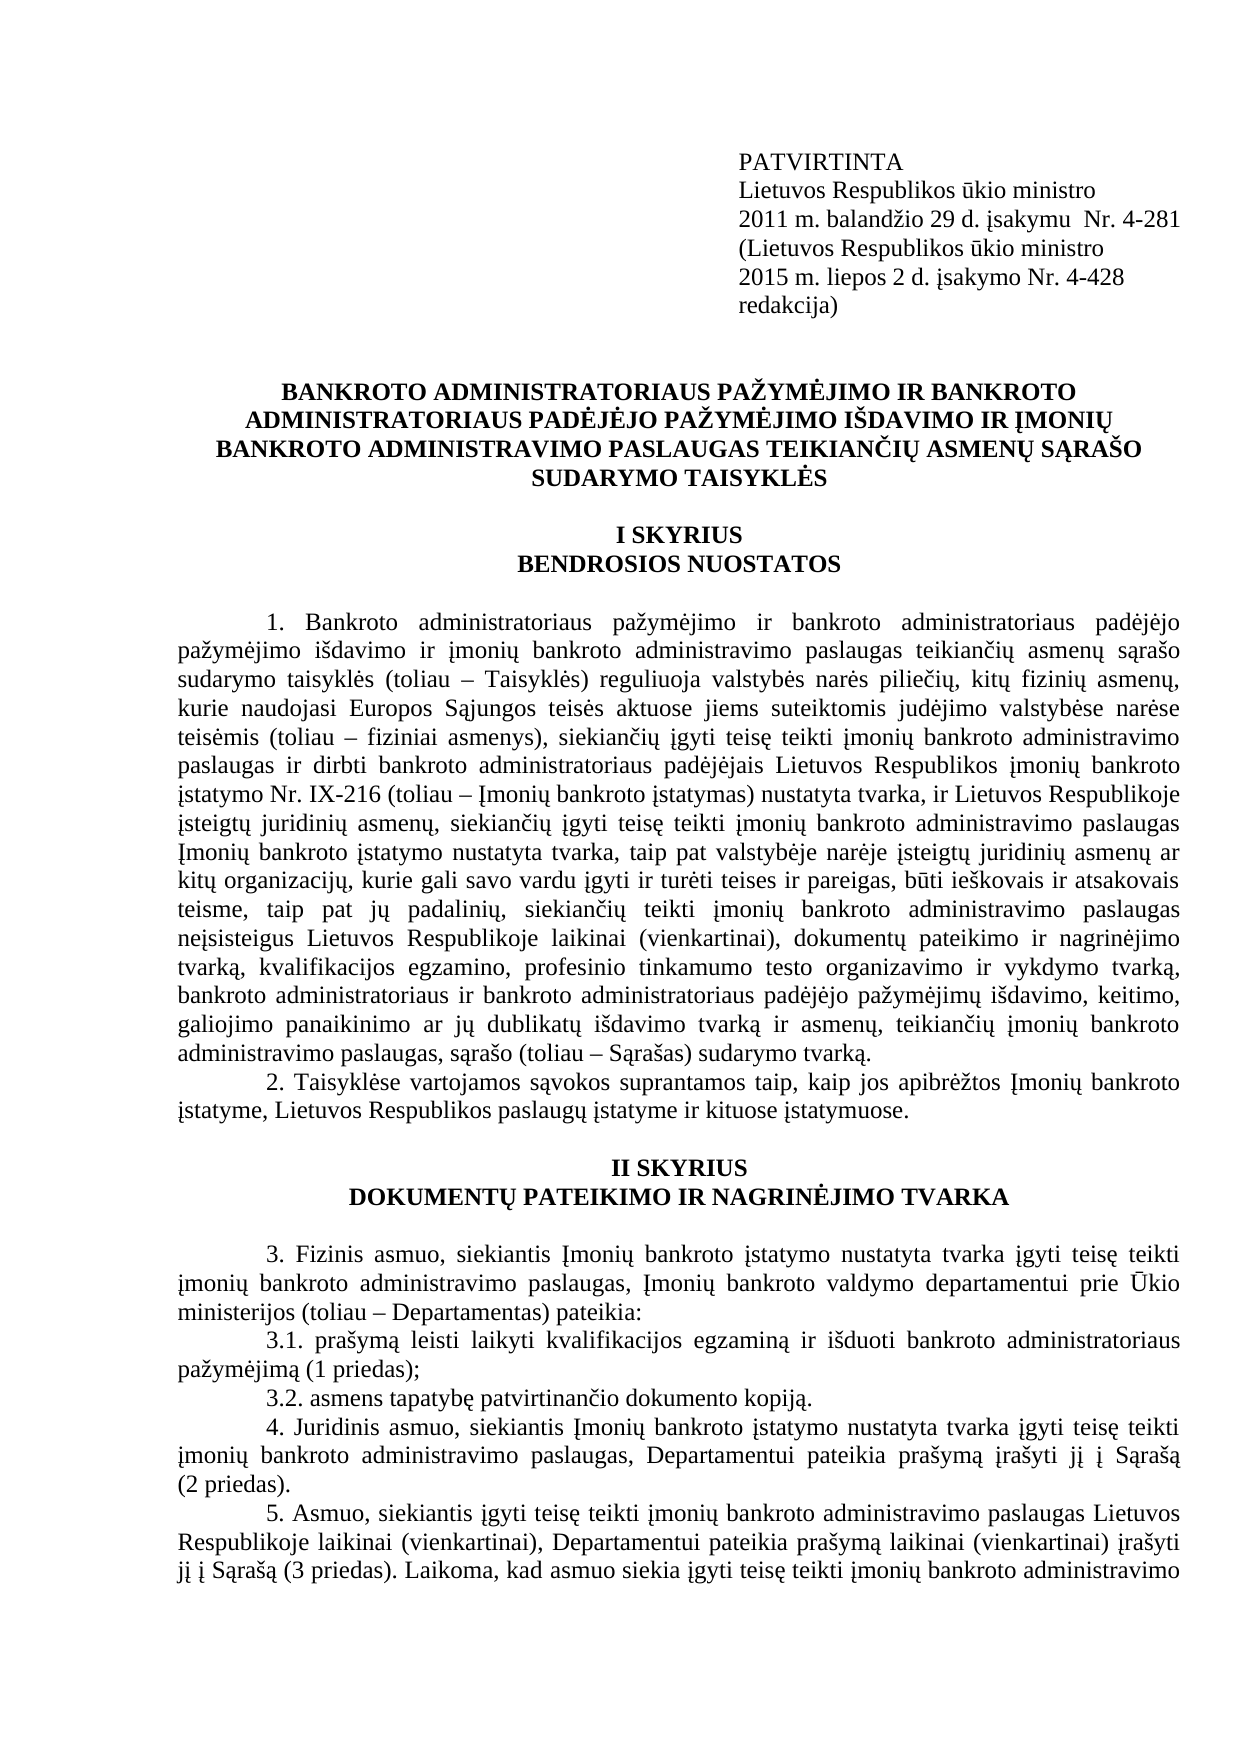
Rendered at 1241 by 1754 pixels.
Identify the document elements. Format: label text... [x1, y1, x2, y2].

text Lietuvos Respublikos ūkio ministro [738, 176, 1181, 204]
text 3. Fizinis asmuo, siekiantis Įmonių bankroto įstatymo nustatyta tvarka įgyti teisę teikti įmonių bankroto administravimo paslaugas, Įmonių bankroto valdymo departamentui prie Ūkio ministerijos (toliau – Departamentas) pateikia: [177, 1239, 1181, 1326]
text 2015 m. liepos 2 d. įsakymo Nr. 4-428 redakcija) [738, 262, 1181, 319]
text 1. Bankroto administratoriaus pažymėjimo ir bankroto administratoriaus padėjėjo pažymėjimo išdavimo ir įmonių bankroto administravimo paslaugas teikiančių asmenų sąrašo sudarymo taisyklės (toliau – Taisyklės) reguliuoja valstybės narės piliečių, kitų fizinių asmenų, kurie naudojasi Europos Sąjungos teisės aktuose jiems suteiktomis judėjimo valstybėse narėse teisėmis (toliau – fiziniai asmenys), siekiančių įgyti teisę teikti įmonių bankroto administravimo paslaugas ir dirbti bankroto administratoriaus padėjėjais Lietuvos Respublikos įmonių bankroto įstatymo Nr. IX-216 (toliau – Įmonių bankroto įstatymas) nustatyta tvarka, ir Lietuvos Respublikoje įsteigtų juridinių asmenų, siekiančių įgyti teisę teikti įmonių bankroto administravimo paslaugas Įmonių bankroto įstatymo nustatyta tvarka, taip pat valstybėje narėje įsteigtų juridinių asmenų ar kitų organizacijų, kurie gali savo vardu įgyti ir turėti teises ir pareigas, būti ieškovais ir atsakovais teisme, taip pat jų padalinių, siekiančių teikti įmonių bankroto administravimo paslaugas neįsisteigus Lietuvos Respublikoje laikinai (vienkartinai), dokumentų pateikimo ir nagrinėjimo tvarką, kvalifikacijos egzamino, profesinio tinkamumo testo organizavimo ir vykdymo tvarką, bankroto administratoriaus ir bankroto administratoriaus padėjėjo pažymėjimų išdavimo, keitimo, galiojimo panaikinimo ar jų dublikatų išdavimo tvarką ir asmenų, teikiančių įmonių bankroto administravimo paslaugas, sąrašo (toliau – Sąrašas) sudarymo tvarką. [177, 607, 1181, 1067]
text DOKUMENTŲ PATEIKIMO IR NAGRINĖJIMO TVARKA [177, 1182, 1181, 1211]
text 3.2. asmens tapatybę patvirtinančio dokumento kopiją. [177, 1383, 1181, 1412]
text BENDROSIOS NUOSTATOS [177, 549, 1181, 578]
text BANKROTO ADMINISTRATORIAUS PAŽYMĖJIMO IR BANKROTO ADMINISTRATORIAUS PADĖJĖJO PAŽYMĖJIMO IŠDAVIMO IR ĮMONIŲ BANKROTO ADMINISTRAVIMO PASLAUGAS TEIKIANČIŲ ASMENŲ SĄRAŠO SUDARYMO TAISYKLĖS [177, 377, 1181, 492]
text 2. Taisyklėse vartojamos sąvokos suprantamos taip, kaip jos apibrėžtos Įmonių bankroto įstatyme, Lietuvos Respublikos paslaugų įstatyme ir kituose įstatymuose. [177, 1067, 1181, 1124]
text PATVIRTINTA [738, 147, 1181, 176]
text 5. Asmuo, siekiantis įgyti teisę teikti įmonių bankroto administravimo paslaugas Lietuvos Respublikoje laikinai (vienkartinai), Departamentui pateikia prašymą laikinai (vienkartinai) įrašyti jį į Sąrašą (3 priedas). Laikoma, kad asmuo siekia įgyti teisę teikti įmonių bankroto administravimo [177, 1498, 1181, 1584]
text II SKYRIUS [177, 1153, 1181, 1182]
text 3.1. prašymą leisti laikyti kvalifikacijos egzaminą ir išduoti bankroto administratoriaus pažymėjimą (1 priedas); [177, 1326, 1181, 1383]
text (Lietuvos Respublikos ūkio ministro [738, 233, 1181, 262]
text 4. Juridinis asmuo, siekiantis Įmonių bankroto įstatymo nustatyta tvarka įgyti teisę teikti įmonių bankroto administravimo paslaugas, Departamentui pateikia prašymą įrašyti jį į Sąrašą (2 priedas). [177, 1412, 1181, 1498]
text 2011 m. balandžio 29 d. įsakymu Nr. 4-281 [738, 204, 1181, 233]
text I SKYRIUS [177, 521, 1181, 549]
